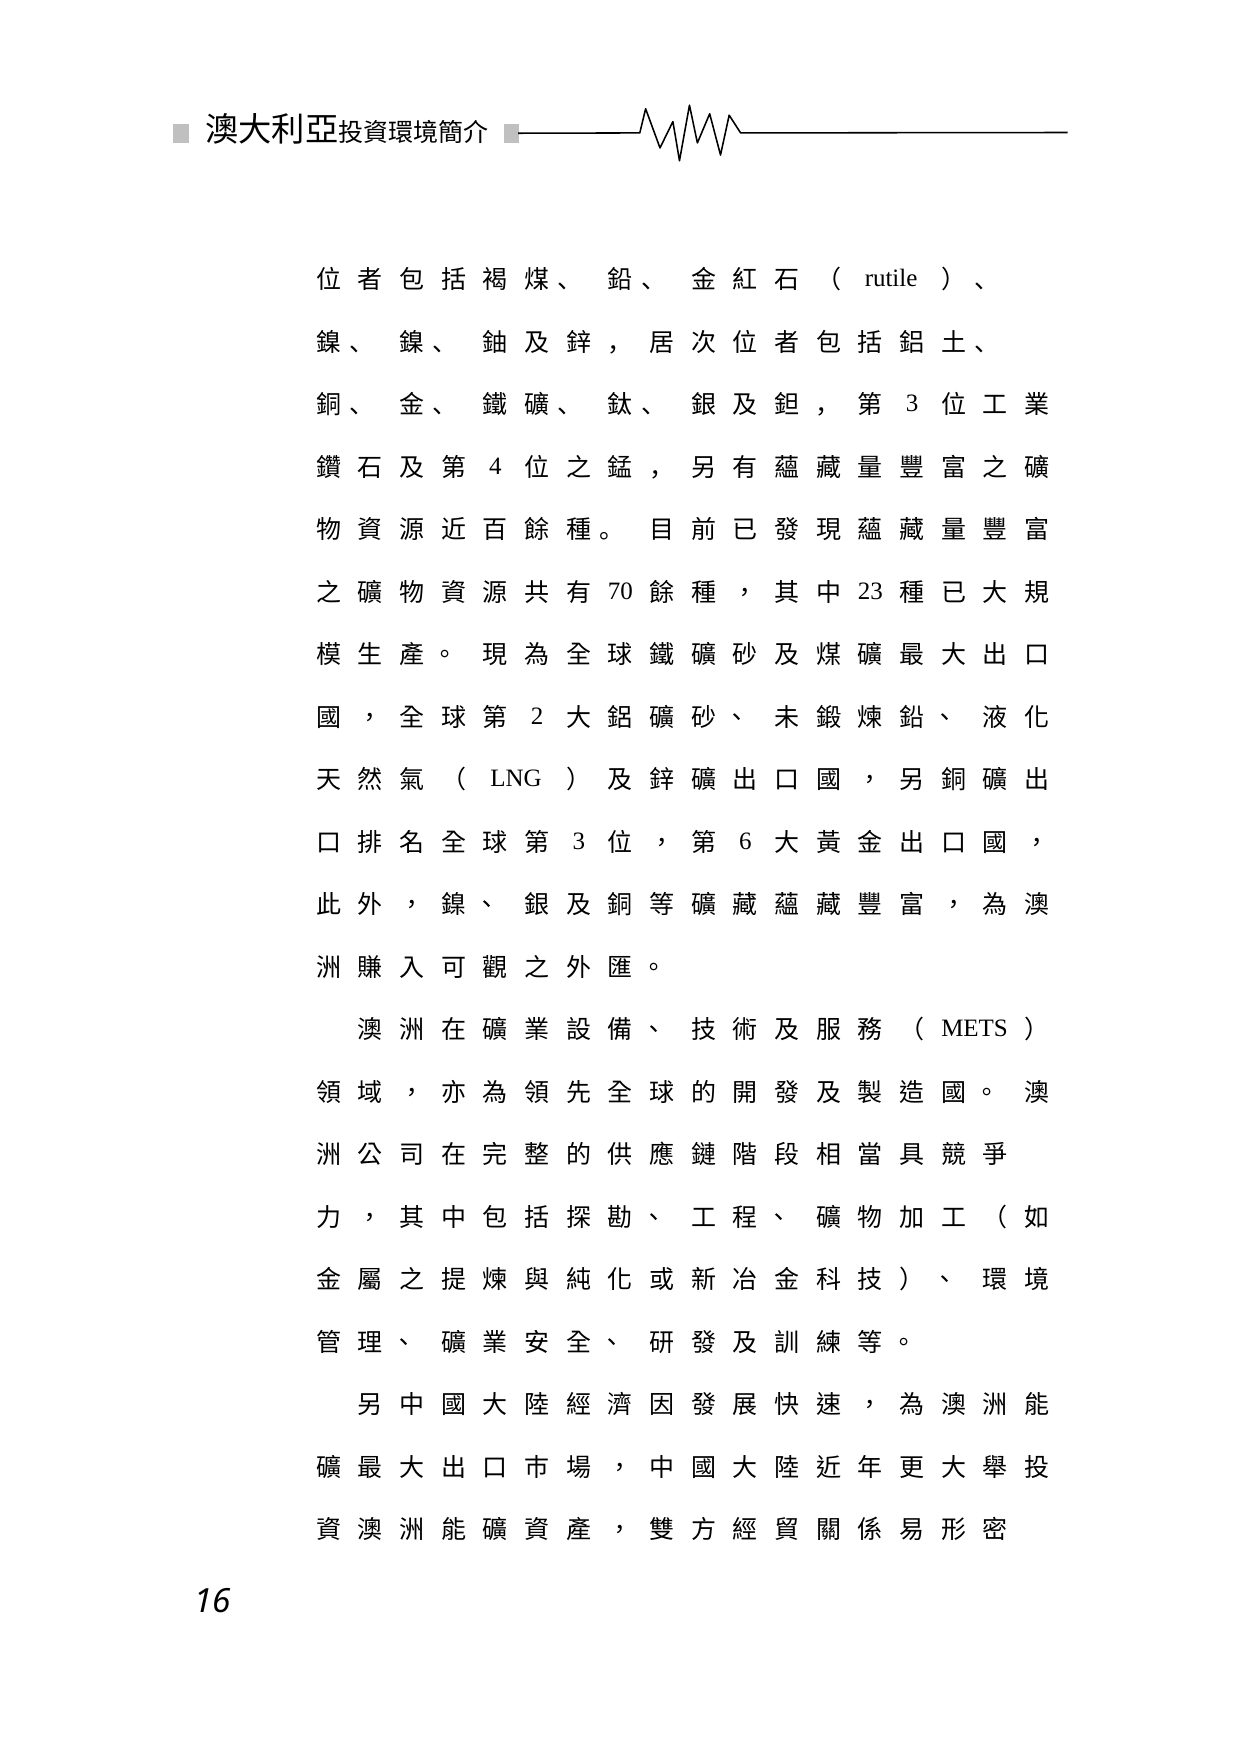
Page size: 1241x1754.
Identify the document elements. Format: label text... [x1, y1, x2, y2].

text 另中國大陸經濟因發展快速，為澳洲能礦最大出口巿場，中國大陸近年更大舉投資澳洲能礦資產，雙方經貿關係易形密 [281, 1361, 1058, 1549]
text 澳洲在礦業設備、技術及服務（METS）領域，亦為領先全球的開發及製造國。澳洲公司在完整的供應鏈階段相當具競爭力，其中包括探勘、工程、礦物加工（如金屬之提煉與純化或新冶金科技）、環境管理、礦業安全、研發及訓練等。 [281, 986, 1058, 1361]
text 位者包括褐煤、鉛、金紅石（rutile）、鎳、鎳、鈾及鋅，居次位者包括鋁土、銅、金、鐵礦、鈦、銀及鉭，第3位工業鑽石及第4位之錳，另有蘊藏量豐富之礦物資源近百餘種。目前已發現蘊藏量豐富之礦物資源共有70餘種，其中23種已大規模生產。現為全球鐵礦砂及煤礦最大出口國，全球第2大鋁礦砂、未鍛煉鉛、液化天然氣（LNG）及鋅礦出口國，另銅礦出口排名全球第3位，第6大黃金出口國，此外，鎳、銀及銅等礦藏蘊藏豐富，為澳洲賺入可觀之外匯。 [281, 236, 1058, 986]
